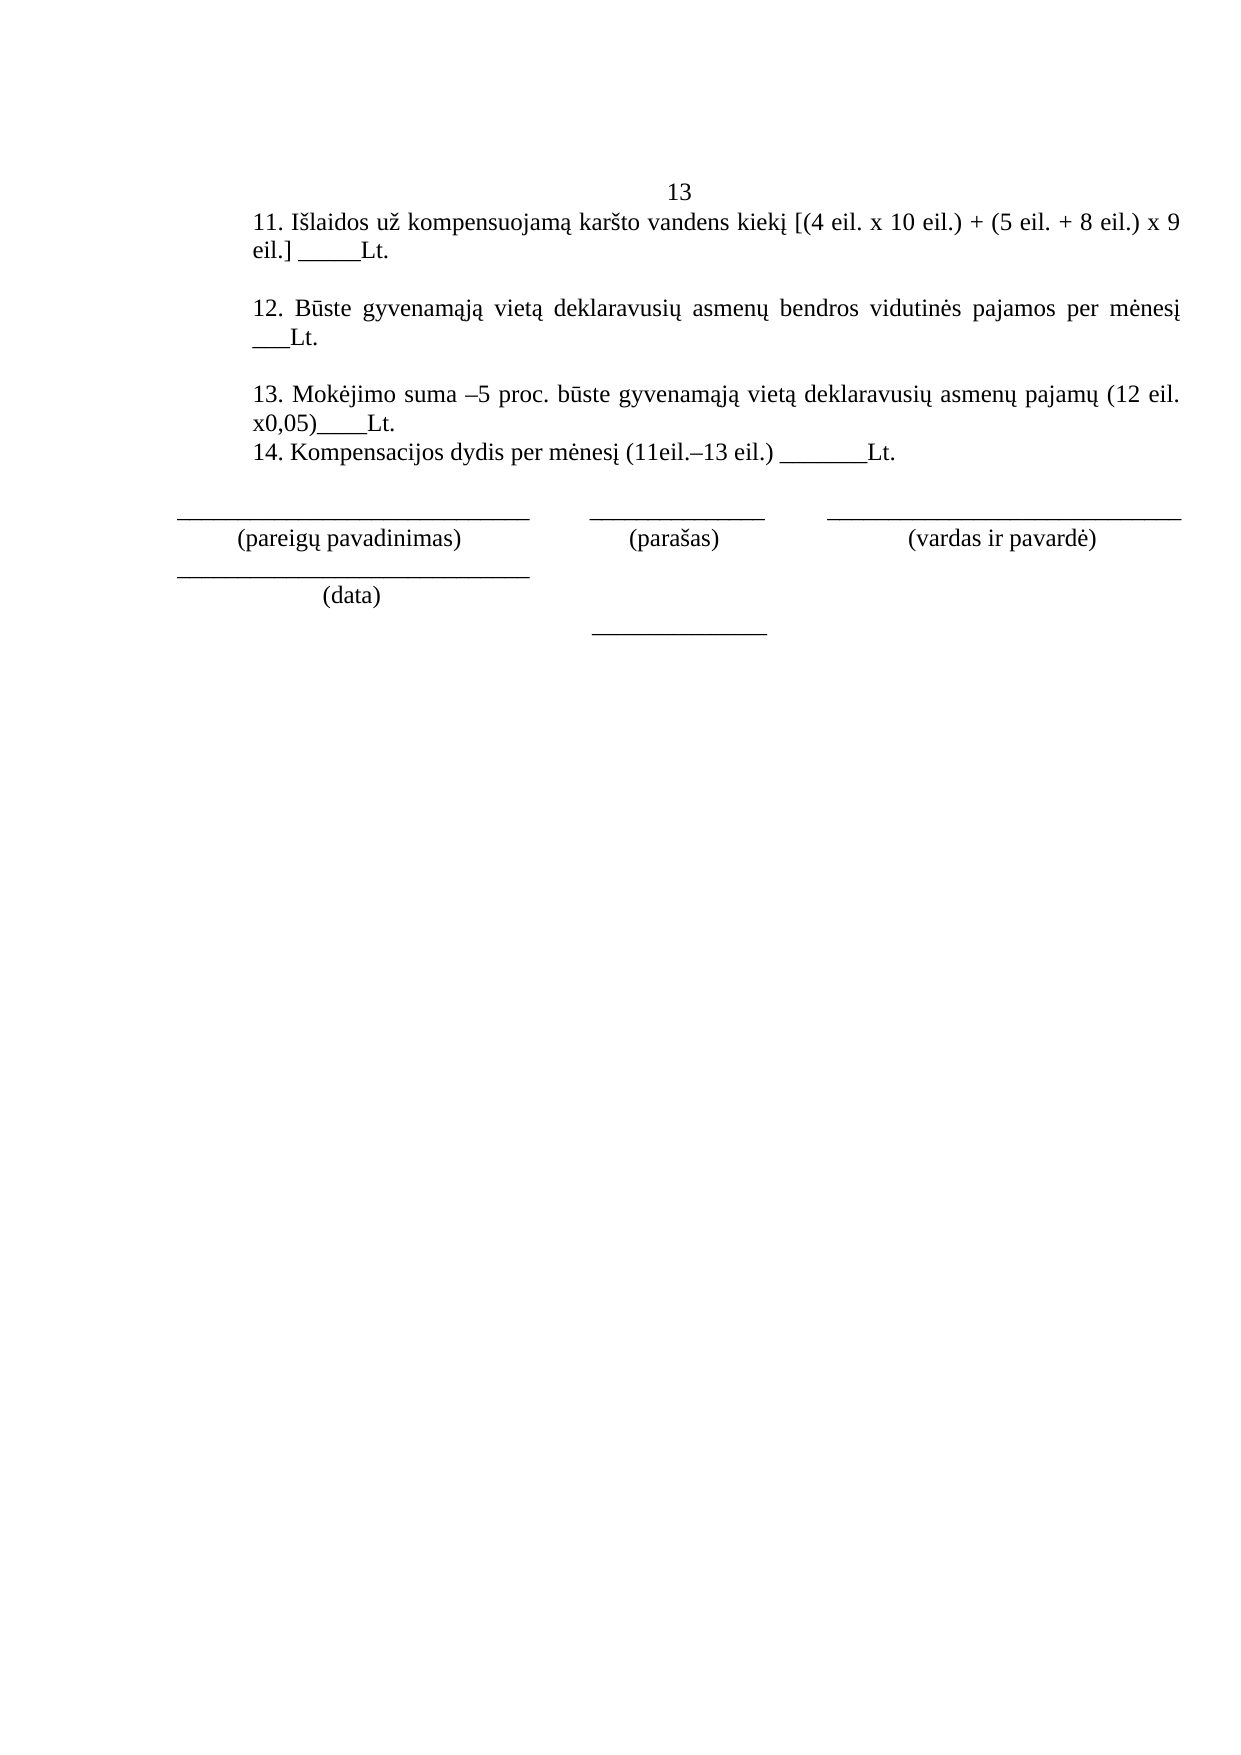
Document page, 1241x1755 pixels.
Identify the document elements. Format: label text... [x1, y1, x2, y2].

text 11. Išlaidos už kompensuojamą karšto vandens kiekį [(4 eil. x 10 eil.) + (5 eil. + 8 eil.) x 9 eil.] _____Lt. [252, 207, 1181, 264]
text ______________ [177, 609, 1181, 638]
text (pareigų pavadinimas) (parašas) (vardas ir pavardė) [177, 523, 1181, 552]
text 14. Kompensacijos dydis per mėnesį (11eil.–13 eil.) _______Lt. [177, 437, 1181, 465]
text (data) [177, 580, 1181, 609]
text 13. Mokėjimo suma –5 proc. būste gyvenamąją vietą deklaravusių asmenų pajamų (12 eil. x0,05)____Lt. [252, 379, 1181, 437]
text 12. Būste gyvenamąją vietą deklaravusių asmenų bendros vidutinės pajamos per mėnesį ___Lt. [252, 293, 1181, 350]
